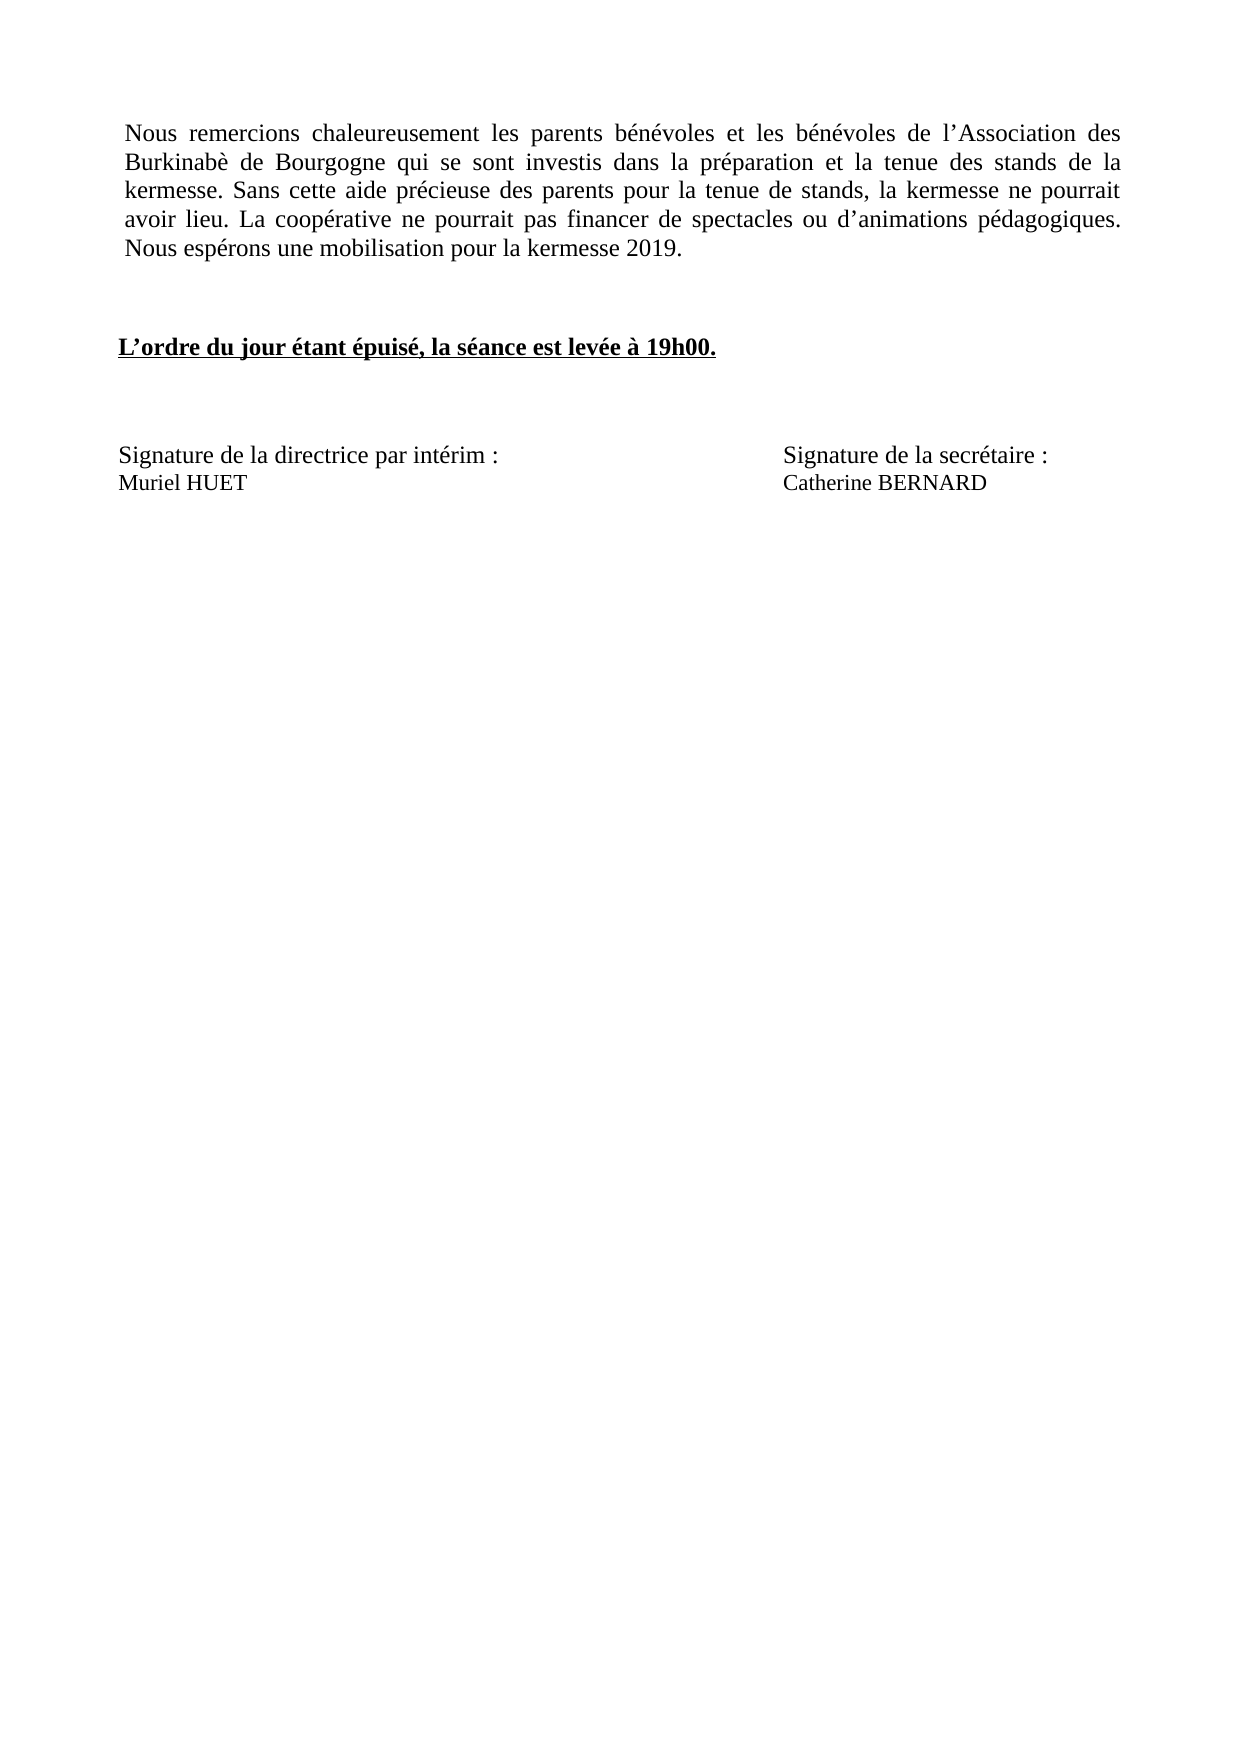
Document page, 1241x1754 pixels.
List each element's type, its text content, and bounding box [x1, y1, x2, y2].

text Signature de la directrice par intérim : Signature de la secrétaire : [118, 440, 1122, 469]
text Nous remercions chaleureusement les parents bénévoles et les bénévoles de l’Association des Burkinabè de Bourgogne qui se sont investis dans la préparation et la tenue des stands de la kermesse. Sans cette aide précieuse des parents pour la tenue de stands, la kermesse ne pourrait avoir lieu. La coopérative ne pourrait pas financer de spectacles ou d’animations pédagogiques. Nous espérons une mobilisation pour la kermesse 2019. [124, 118, 1122, 262]
text Muriel HUET Catherine BERNARD [118, 469, 1122, 548]
text L’ordre du jour étant épuisé, la séance est levée à 19h00. [118, 274, 1122, 361]
